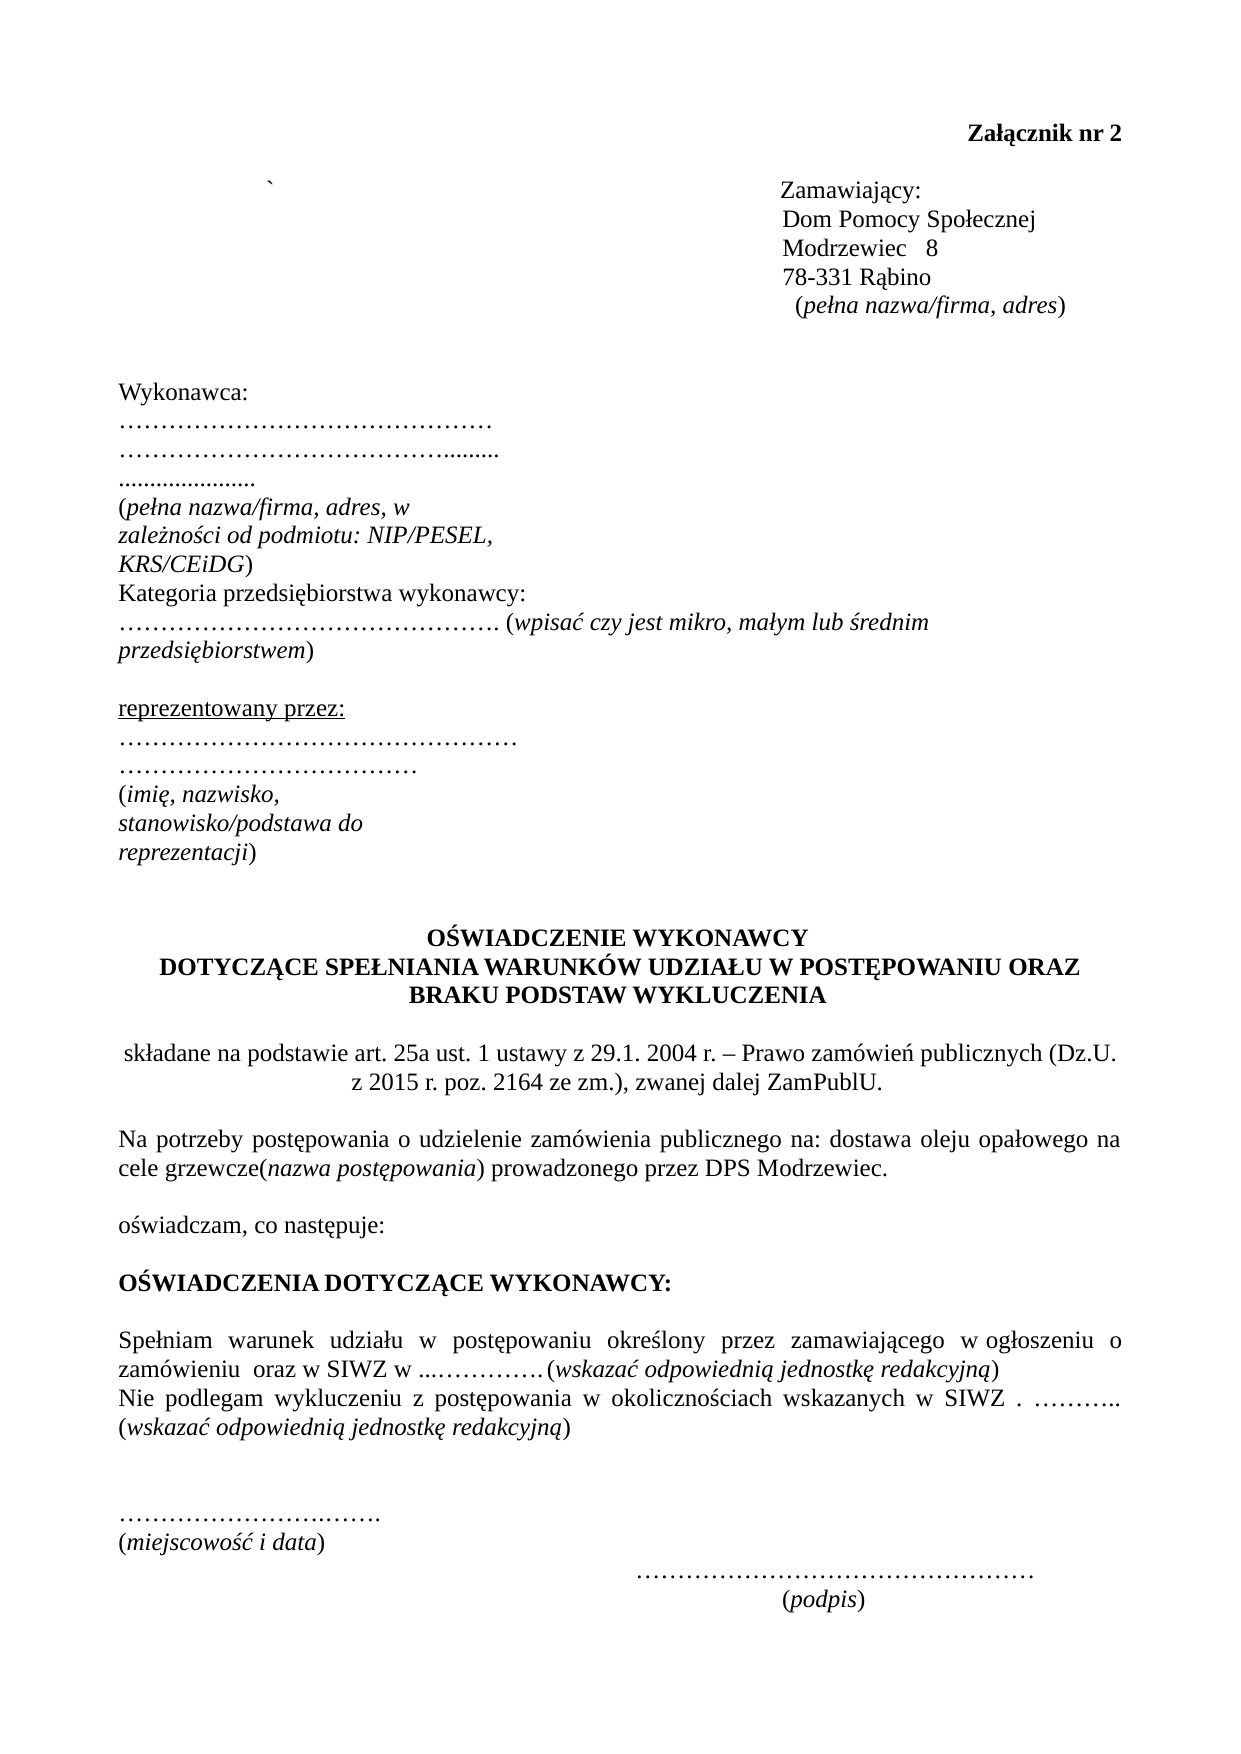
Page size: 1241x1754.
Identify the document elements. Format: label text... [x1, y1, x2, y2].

text Nie podlegam wykluczeniu z postępowania w okolicznościach wskazanych w SIWZ . ……….. (wskazać odpowiednią jednostkę redakcyjną) [118, 1383, 1122, 1441]
text Wykonawca: [118, 377, 1122, 406]
text …………………….……. [118, 1498, 1122, 1527]
text (podpis) [708, 1584, 1122, 1613]
text (pełna nazwa/firma, adres) [738, 291, 1122, 319]
text Modrzewiec 8 [738, 233, 1122, 262]
text (pełna nazwa/firma, adres, w zależności od podmiotu: NIP/PESEL, KRS/CEiDG) [118, 492, 502, 578]
text OŚWIADCZENIE WYKONAWCY [118, 923, 1122, 952]
text Na potrzeby postępowania o udzielenie zamówienia publicznego na: dostawa oleju opałowego na cele grzewcze(nazwa postępowania) prowadzonego przez DPS Modrzewiec. [118, 1124, 1122, 1182]
text Spełniam warunek udziału w postępowaniu określony przez zamawiającego w ogłoszeniu o zamówieniu oraz w SIWZ w ...…………. (wskazać odpowiednią jednostkę redakcyjną) [118, 1326, 1122, 1383]
text DOTYCZĄCE SPEŁNIANIA WARUNKÓW UDZIAŁU W POSTĘPOWANIU ORAZ BRAKU PODSTAW WYKLUCZENIA [118, 952, 1122, 1009]
text (imię, nazwisko, stanowisko/podstawa do reprezentacji) [118, 779, 502, 866]
text …………………………………………………………………………............................... [118, 406, 502, 492]
text Dom Pomocy Społecznej [738, 204, 1122, 233]
text ` Zamawiający: [118, 176, 1122, 204]
text reprezentowany przez: [118, 693, 1122, 722]
text OŚWIADCZENIA DOTYCZĄCE WYKONAWCY: [118, 1268, 1122, 1297]
text ………………………………………. (wpisać czy jest mikro, małym lub średnim przedsiębiorstwem) [118, 607, 1122, 664]
text 78-331 Rąbino [738, 262, 1122, 291]
text ………………………………………… [118, 1556, 1122, 1584]
text Kategoria przedsiębiorstwa wykonawcy: [118, 578, 1122, 607]
text Załącznik nr 2 [118, 118, 1122, 147]
text ………………………………………………………………………… [118, 722, 532, 779]
text składane na podstawie art. 25a ust. 1 ustawy z 29.1. 2004 r. – Prawo zamówień publicznych (Dz.U. z 2015 r. poz. 2164 ze zm.), zwanej dalej ZamPublU. [118, 1038, 1122, 1096]
text (miejscowość i data) [118, 1527, 1122, 1556]
text oświadczam, co następuje: [118, 1211, 1122, 1239]
